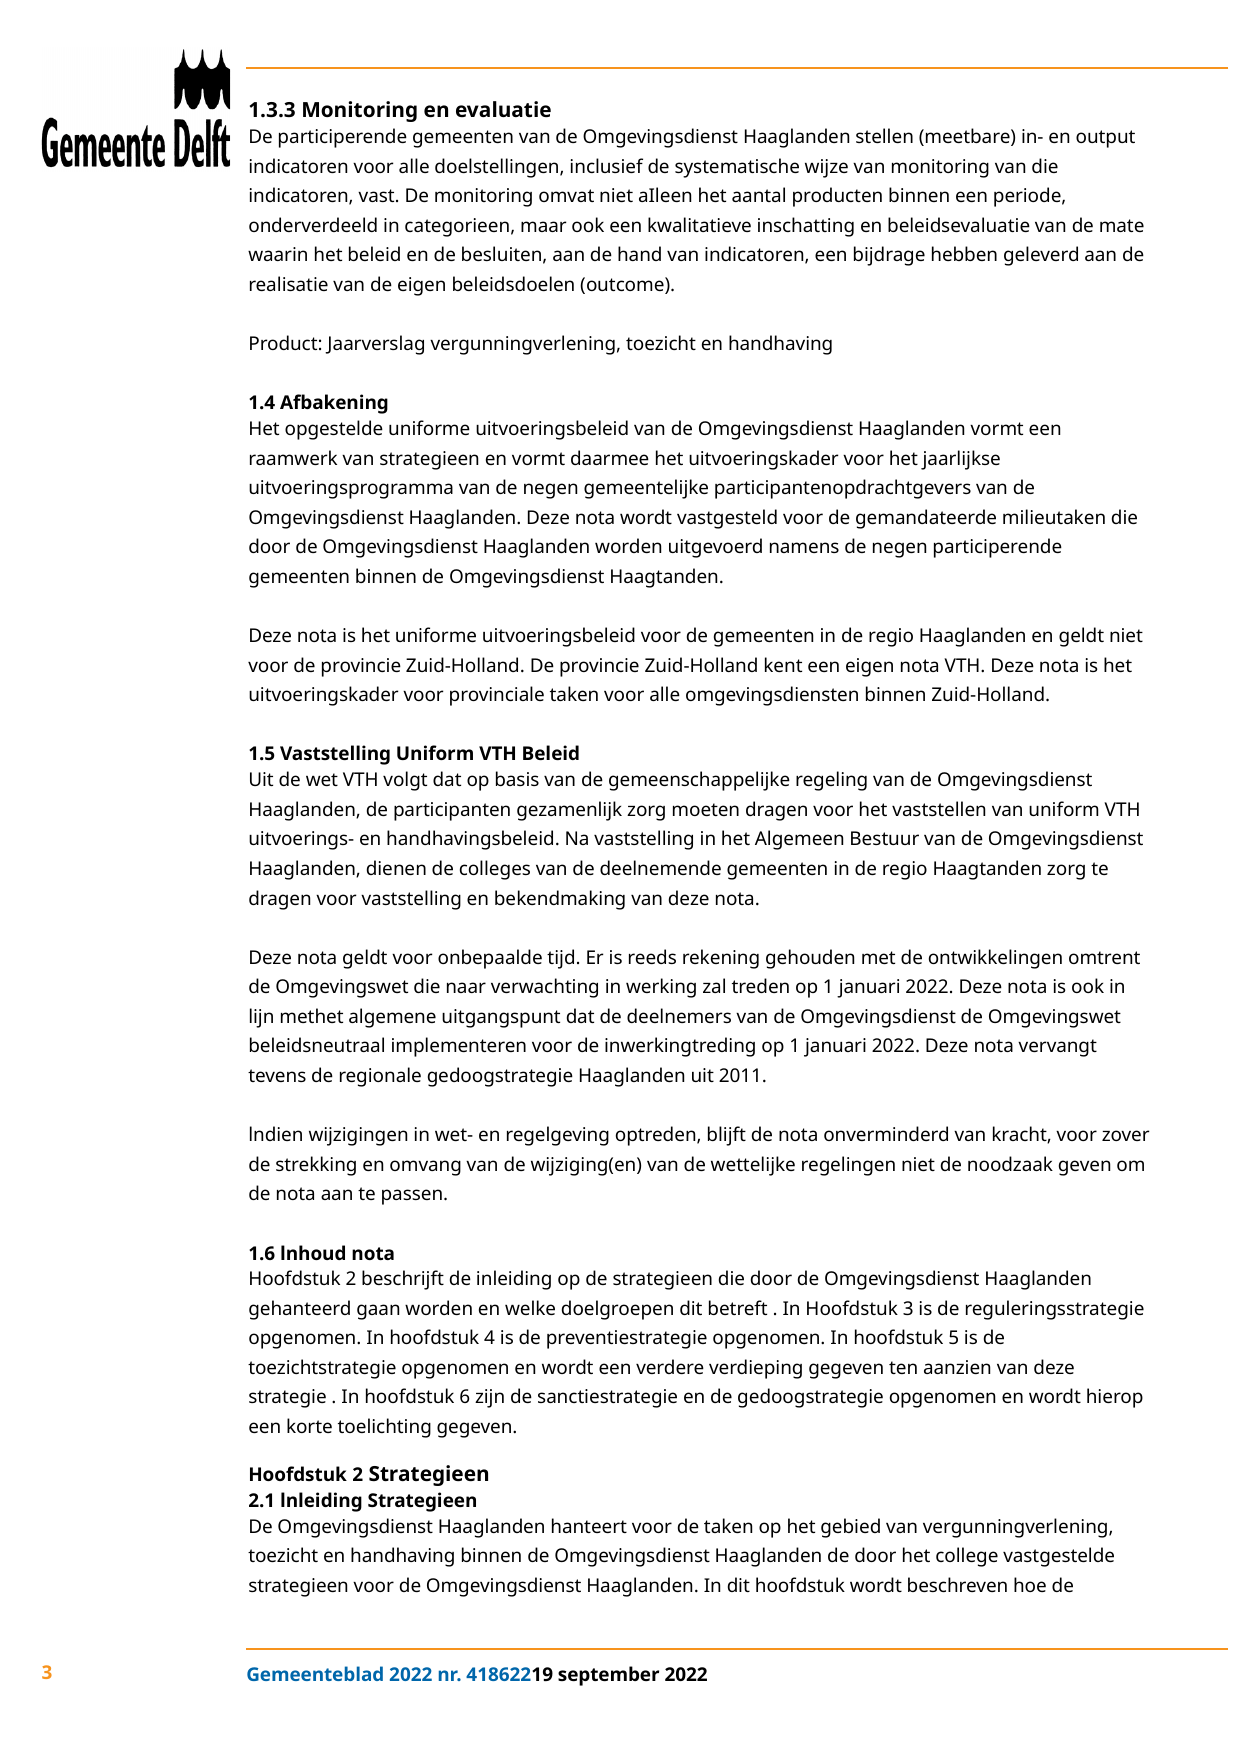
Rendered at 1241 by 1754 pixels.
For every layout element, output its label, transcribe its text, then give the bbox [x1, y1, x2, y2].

text 1.4 Afbakening [248, 389, 1152, 415]
text Deze nota is het uniforme uitvoeringsbeleid voor de gemeenten in de regio Haaglanden en geldt niet voor de provincie Zuid-Holland. De provincie Zuid-Holland kent een eigen nota VTH. Deze nota is het uitvoeringskader voor provinciale taken voor alle omgevingsdiensten binnen Zuid-Holland. [248, 622, 1152, 707]
text 1.3.3 Monitoring en evaluatie [248, 95, 1152, 123]
text De Omgevingsdienst Haaglanden hanteert voor de taken op het gebied van vergunningverlening, toezicht en handhaving binnen de Omgevingsdienst Haaglanden de door het college vastgestelde strategieen voor de Omgevingsdienst Haaglanden. In dit hoofdstuk wordt beschreven hoe de [248, 1513, 1152, 1598]
text 2.1 lnleiding Strategieen [248, 1487, 1152, 1513]
text lndien wijzigingen in wet- en regelgeving optreden, blijft de nota onverminderd van kracht, voor zover de strekking en omvang van de wijziging(en) van de wettelijke regelingen niet de noodzaak geven om de nota aan te passen. [248, 1121, 1152, 1206]
text Hoofdstuk 2 beschrijft de inleiding op de strategieen die door de Omgevingsdienst Haaglanden gehanteerd gaan worden en welke doelgroepen dit betreft . In Hoofdstuk 3 is de reguleringsstrategie opgenomen. In hoofdstuk 4 is de preventiestrategie opgenomen. In hoofdstuk 5 is de toezichtstrategie opgenomen en wordt een verdere verdieping gegeven ten aanzien van deze strategie . In hoofdstuk 6 zijn de sanctiestrategie en de gedoogstrategie opgenomen en wordt hierop een korte toelichting gegeven. [248, 1265, 1152, 1439]
text Hoofdstuk 2 Strategieen [248, 1459, 1152, 1487]
text Deze nota geldt voor onbepaalde tijd. Er is reeds rekening gehouden met de ontwikkelingen omtrent de Omgevingswet die naar verwachting in werking zal treden op 1 januari 2022. Deze nota is ook in lijn methet algemene uitgangspunt dat de deelnemers van de Omgevingsdienst de Omgevingswet beleidsneutraal implementeren voor de inwerkingtreding op 1 januari 2022. Deze nota vervangt tevens de regionale gedoogstrategie Haaglanden uit 2011. [248, 944, 1152, 1088]
text Uit de wet VTH volgt dat op basis van de gemeenschappelijke regeling van de Omgevingsdienst Haaglanden, de participanten gezamenlijk zorg moeten dragen voor het vaststellen van uniform VTH uitvoerings- en handhavingsbeleid. Na vaststelling in het Algemeen Bestuur van de Omgevingsdienst Haaglanden, dienen de colleges van de deelnemende gemeenten in de regio Haagtanden zorg te dragen voor vaststelling en bekendmaking van deze nota. [248, 766, 1152, 910]
text Het opgestelde uniforme uitvoeringsbeleid van de Omgevingsdienst Haaglanden vormt een raamwerk van strategieen en vormt daarmee het uitvoeringskader voor het jaarlijkse uitvoeringsprogramma van de negen gemeentelijke participantenopdrachtgevers van de Omgevingsdienst Haaglanden. Deze nota wordt vastgesteld voor de gemandateerde milieutaken die door de Omgevingsdienst Haaglanden worden uitgevoerd namens de negen participerende gemeenten binnen de Omgevingsdienst Haagtanden. [248, 415, 1152, 589]
text 1.5 Vaststelling Uniform VTH Beleid [248, 741, 1152, 766]
picture [41, 47, 231, 172]
text De participerende gemeenten van de Omgevingsdienst Haaglanden stellen (meetbare) in- en output­ indicatoren voor alle doelstellingen, inclusief de systematische wijze van monitoring van die indicatoren, vast. De monitoring omvat niet aIleen het aantal producten binnen een periode, onderverdeeld in categorieen, maar ook een kwalitatieve inschatting en beleidsevaluatie van de mate waarin het beleid en de besluiten, aan de hand van indicatoren, een bijdrage hebben geleverd aan de realisatie van de eigen beleidsdoelen (outcome). [248, 123, 1152, 297]
text 1.6 lnhoud nota [248, 1240, 1152, 1265]
text Product: Jaarverslag vergunningverlening, toezicht en handhaving [248, 330, 1152, 356]
